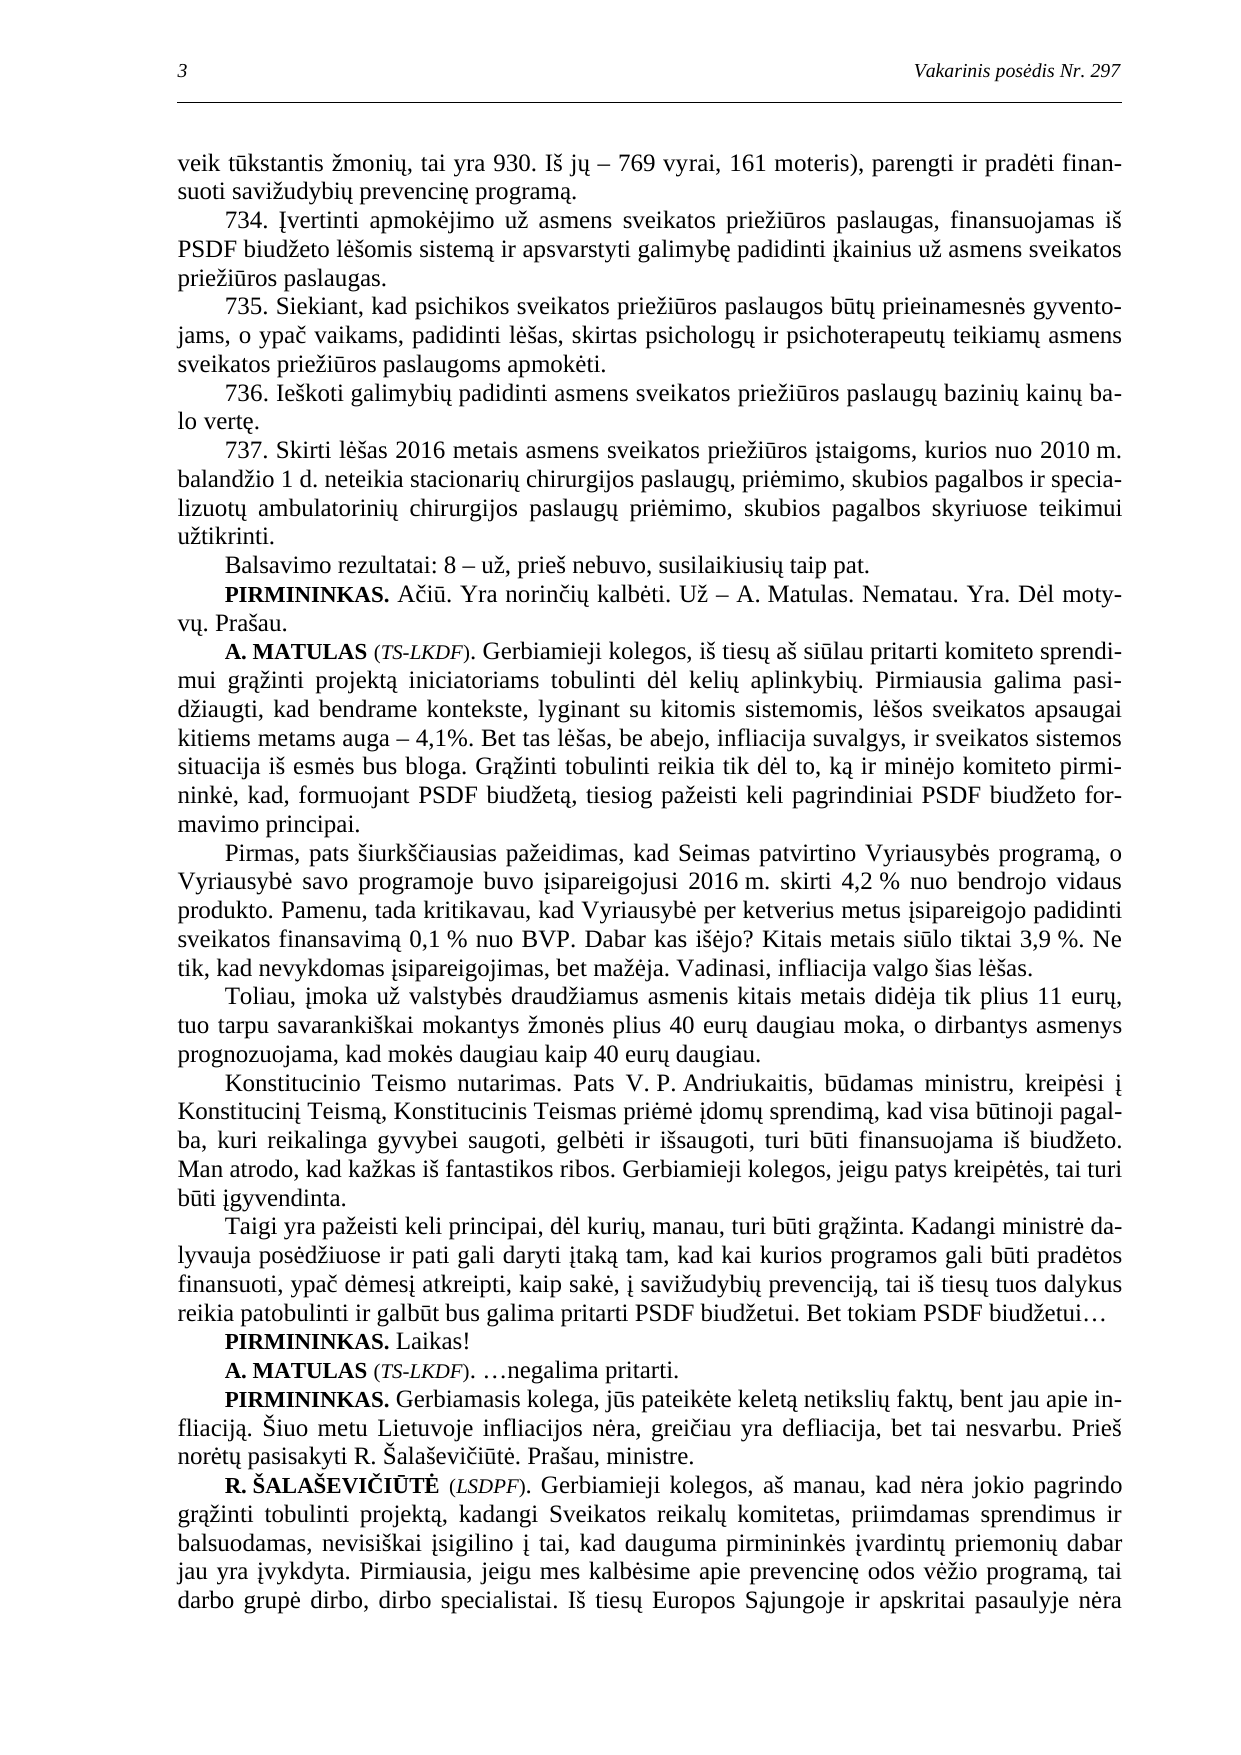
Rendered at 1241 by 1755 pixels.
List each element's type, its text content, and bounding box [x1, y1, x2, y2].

text 737. Skir­ti lė­šas 2016 me­tais as­mens svei­ka­tos prie­žiū­ros įstai­goms, ku­rios nuo 2010 m. ba­lan­džio 1 d. ne­tei­kia sta­cio­na­rių chi­rur­gi­jos pa­slau­gų, pri­ėmi­mo, sku­bios pa­gal­bos ir spe­cia­li­zuo­tų am­bu­la­to­ri­nių chi­rur­gi­jos pa­slau­gų pri­ėmi­mo, sku­bios pa­gal­bos sky­riuo­se tei­ki­mui užtik­rin­ti. [177, 435, 1122, 550]
text veik tūks­tan­tis žmo­nių, tai yra 930. Iš jų – 769 vy­rai, 161 mo­te­ris), pa­reng­ti ir pra­dė­ti fi­nan­suo­ti sa­vi­žu­dy­bių pre­ven­ci­nę pro­gra­mą. [177, 148, 1122, 205]
text R. ŠALAŠEVIČIŪTĖ (LSDPF). Ger­bia­mie­ji ko­le­gos, aš ma­nau, kad nė­ra jo­kio pa­grin­do grą­žin­ti to­bu­lin­ti pro­jek­tą, ka­dan­gi Svei­ka­tos rei­ka­lų ko­mi­te­tas, pri­im­da­mas spren­di­mus ir bal­suo­da­mas, ne­vi­siš­kai įsi­gi­li­no į tai, kad dau­gu­ma pir­mi­nin­kės įvar­din­tų prie­mo­nių da­bar jau yra įvyk­dy­ta. Pir­miau­sia, jei­gu mes kal­bė­si­me apie pre­ven­ci­nę odos vė­žio pro­gra­mą, tai dar­bo gru­pė dir­bo, dir­bo spe­cia­lis­tai. Iš tie­sų Eu­ro­pos Są­jun­go­je ir ap­skri­tai pa­sau­ly­je nė­ra [177, 1470, 1122, 1614]
text Pir­mas, pats šiurkš­čiau­sias pa­žei­di­mas, kad Sei­mas pa­tvir­ti­no Vy­riau­sy­bės pro­gra­mą, o Vy­riau­sy­bė sa­vo pro­gra­mo­je bu­vo įsi­pa­rei­go­ju­si 2016 m. skir­ti 4,2 % nuo ben­dro­jo vi­daus pro­duk­to. Pa­me­nu, ta­da kri­ti­ka­vau, kad Vy­riau­sy­bė per ket­ve­rius me­tus įsi­pa­rei­go­jo pa­di­din­ti svei­ka­tos fi­nan­sa­vi­mą 0,1 % nuo BVP. Da­bar kas iš­ėjo? Ki­tais me­tais siū­lo tik­tai 3,9 %. Ne tik, kad ne­vyk­do­mas įsi­pa­rei­go­ji­mas, bet ma­žė­ja. Va­di­na­si, in­flia­ci­ja val­go šias lė­šas. [177, 838, 1122, 981]
text To­liau, įmo­ka už vals­ty­bės drau­džia­mus as­me­nis ki­tais me­tais di­dė­ja tik plius 11 eu­rų, tuo tar­pu sa­va­ran­kiš­kai mo­kan­tys žmo­nės plius 40 eu­rų dau­giau mo­ka, o dir­ban­tys as­me­nys prog­no­zuo­ja­ma, kad mo­kės dau­giau kaip 40 eu­rų dau­giau. [177, 981, 1122, 1068]
text 735. Sie­kiant, kad psi­chi­kos svei­ka­tos prie­žiū­ros pa­slau­gos bū­tų pri­ei­na­mes­nės gy­ven­to­jams, o ypač vai­kams, pa­di­din­ti lė­šas, skir­tas psi­cho­lo­gų ir psi­cho­te­ra­peu­tų tei­kia­mų as­mens svei­ka­tos prie­žiū­ros pa­slau­goms ap­mo­kė­ti. [177, 291, 1122, 378]
text 734. Įver­tin­ti ap­mo­kė­ji­mo už as­mens svei­ka­tos prie­žiū­ros pa­slau­gas, fi­nan­suo­ja­mas iš PSDF biu­dže­to lė­šo­mis sis­te­mą ir ap­svars­ty­ti ga­li­my­bę pa­di­din­ti įkai­nius už as­mens svei­ka­tos prie­žiū­ros pa­slau­gas. [177, 205, 1122, 291]
text 736. Ieš­ko­ti ga­li­my­bių pa­di­din­ti as­mens svei­ka­tos prie­žiū­ros pa­slau­gų ba­zi­nių kai­nų ba­­lo ver­tę. [177, 378, 1122, 435]
text Kon­sti­tu­ci­nio Teis­mo nu­ta­ri­mas. Pats V. P. An­driu­kai­tis, bū­da­mas mi­nist­ru, krei­pė­si į Kon­sti­tu­ci­nį Teis­mą, Kon­sti­tu­ci­nis Teis­mas pri­ėmė įdo­mų spren­di­mą, kad vi­sa bū­ti­no­ji pa­gal­ba, ku­ri rei­ka­lin­ga gy­vy­bei sau­go­ti, gel­bė­ti ir iš­sau­go­ti, tu­ri bū­ti fi­nan­suo­ja­ma iš biu­dže­to. Man at­ro­do, kad kaž­kas iš fan­tas­ti­kos ri­bos. Ger­bia­mie­ji ko­le­gos, jei­gu pa­tys krei­pė­tės, tai tu­ri bū­ti įgy­ven­din­ta. [177, 1068, 1122, 1211]
text A. MATULAS (TS-LKDF). Ger­bia­mie­ji ko­le­gos, iš tie­sų aš siū­lau pri­tar­ti ko­mi­te­to spren­di­mui grą­žin­ti pro­jek­tą ini­cia­to­riams to­bu­lin­ti dėl ke­lių ap­lin­ky­bių. Pir­miau­sia ga­li­ma pa­si­džiaug­ti, kad ben­dra­me kon­teks­te, ly­gi­nant su ki­to­mis sis­te­mo­mis, lė­šos svei­ka­tos ap­sau­gai ki­tiems me­tams au­ga – 4,1%. Bet tas lė­šas, be abe­jo, in­flia­ci­ja su­val­gys, ir svei­ka­tos sis­te­mos si­tu­a­ci­ja iš es­mės bus blo­ga. Grą­žin­ti to­bu­lin­ti rei­kia tik dėl to, ką ir mi­nė­jo ko­mi­te­to pir­mi­nin­kė, kad, for­muo­jant PSDF biu­dže­tą, tie­siog pa­žeis­ti ke­li pa­grin­di­niai PSDF biu­dže­to for­ma­vi­mo prin­ci­pai. [177, 636, 1122, 838]
text Tai­gi yra pa­žeis­ti ke­li prin­ci­pai, dėl ku­rių, ma­nau, tu­ri bū­ti grą­žin­ta. Ka­dan­gi mi­nist­rė da­ly­vau­ja po­sė­džiuo­se ir pa­ti ga­li da­ry­ti įta­ką tam, kad kai ku­rios pro­gra­mos ga­li bū­ti pra­dė­tos fi­nan­suo­ti, ypač dė­me­sį at­kreip­ti, kaip sa­kė, į sa­vi­žu­dy­bių pre­ven­ci­ją, tai iš tie­sų tuos da­ly­kus rei­kia pa­to­bu­lin­ti ir gal­būt bus ga­li­ma pri­tar­ti PSDF biu­dže­tui. Bet to­kiam PSDF biu­dže­tui… [177, 1211, 1122, 1326]
text PIRMININKAS. Ger­bia­ma­sis ko­le­ga, jūs pa­tei­kė­te ke­le­tą ne­tiks­lių fak­tų, bent jau apie in­flia­ci­ją. Šiuo me­tu Lie­tu­vo­je in­flia­ci­jos nė­ra, grei­čiau yra de­flia­ci­ja, bet tai ne­svar­bu. Prieš no­rė­tų pa­si­sa­ky­ti R. Ša­la­še­vi­čiū­tė. Pra­šau, mi­nist­re. [177, 1384, 1122, 1470]
text PIRMININKAS. Lai­kas! [177, 1326, 1122, 1355]
text Bal­sa­vi­mo re­zul­ta­tai: 8 – už, prieš ne­bu­vo, su­si­lai­kiu­sių taip pat. [177, 550, 1122, 579]
text PIRMININKAS. Ačiū. Yra no­rin­čių kal­bė­ti. Už – A. Ma­tu­las. Ne­ma­tau. Yra. Dėl mo­ty­vų. Pra­šau. [177, 579, 1122, 636]
text A. MATULAS (TS-LKDF). …ne­ga­li­ma pri­tar­ti. [177, 1355, 1122, 1384]
